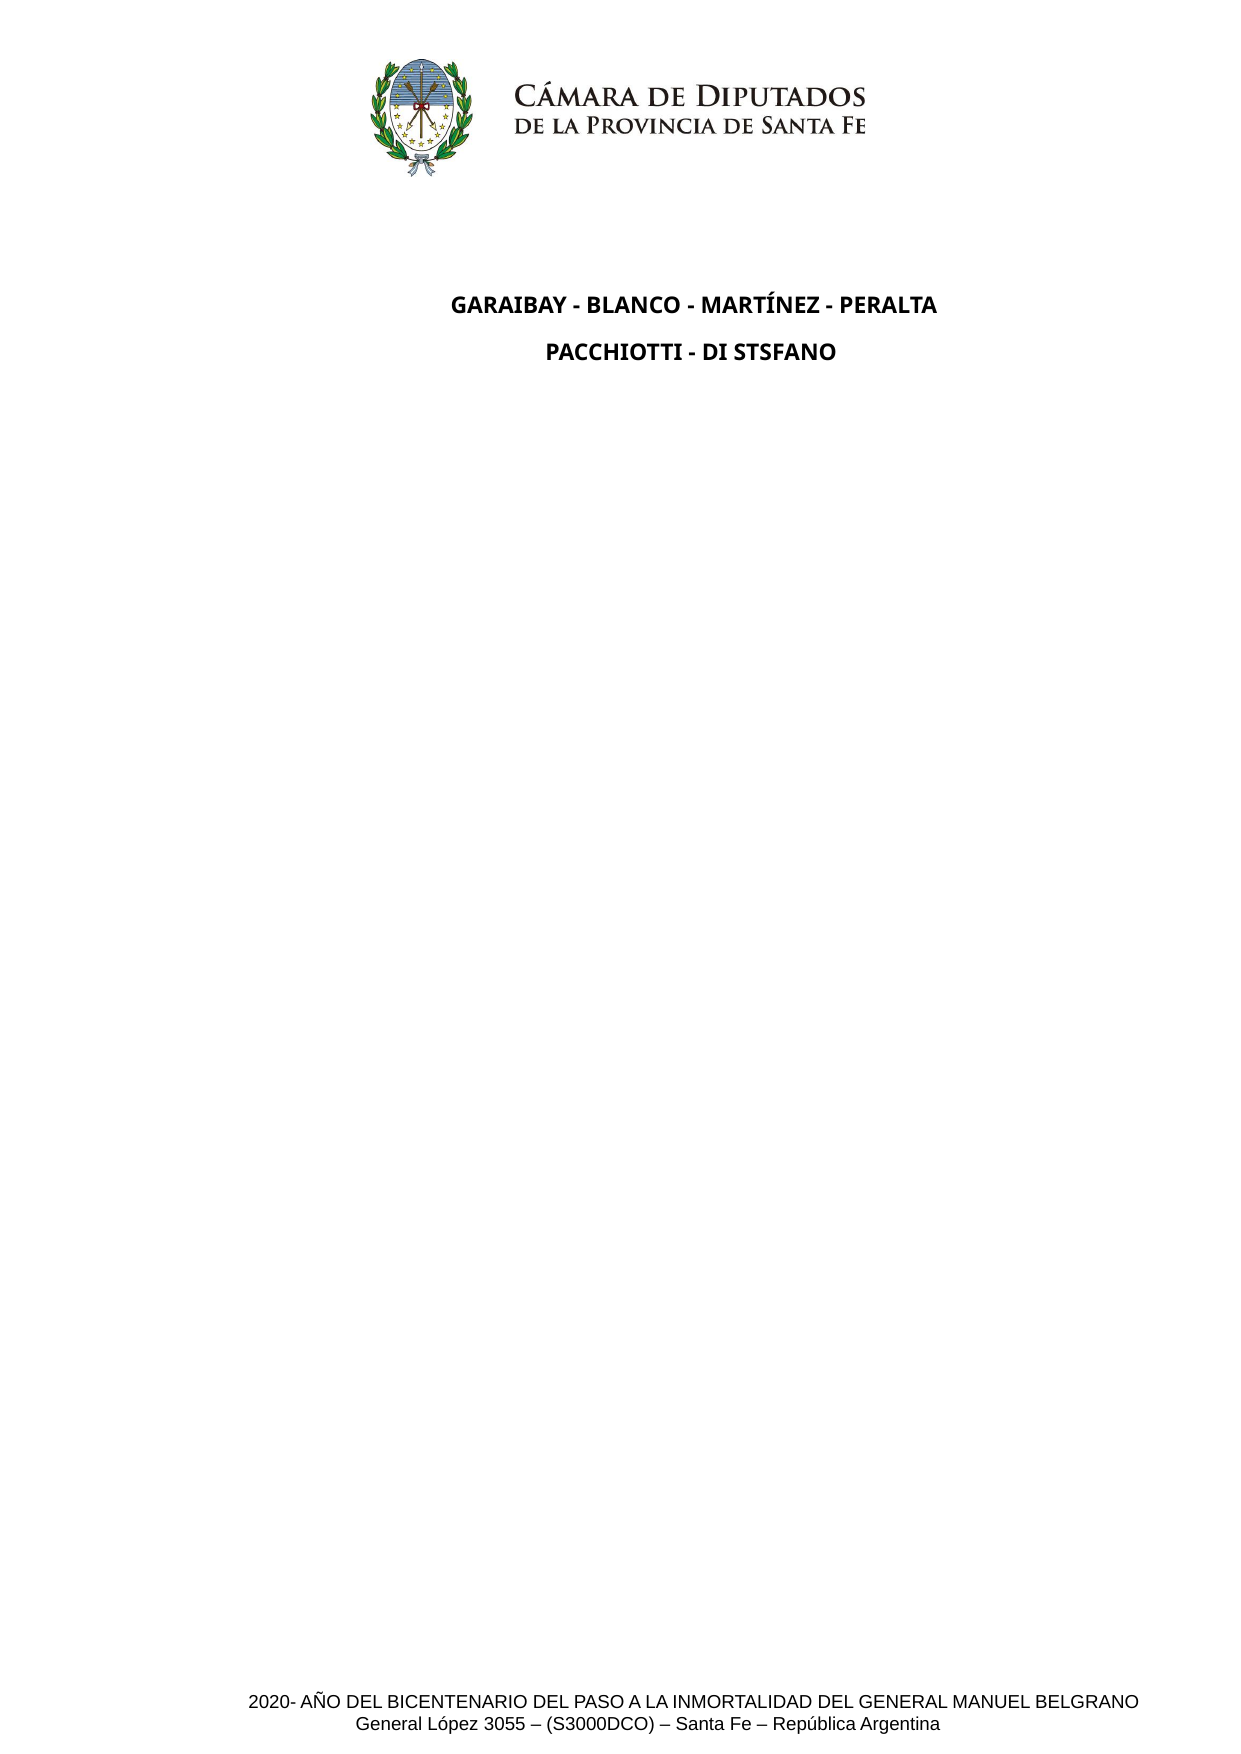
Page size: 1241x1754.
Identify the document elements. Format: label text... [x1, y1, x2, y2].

text PACCHIOTTI - DI STSFANO [207, 336, 1181, 367]
text GARAIBAY - BLANCO - MARTÍNEZ - PERALTA [207, 289, 1181, 320]
picture [370, 59, 866, 181]
